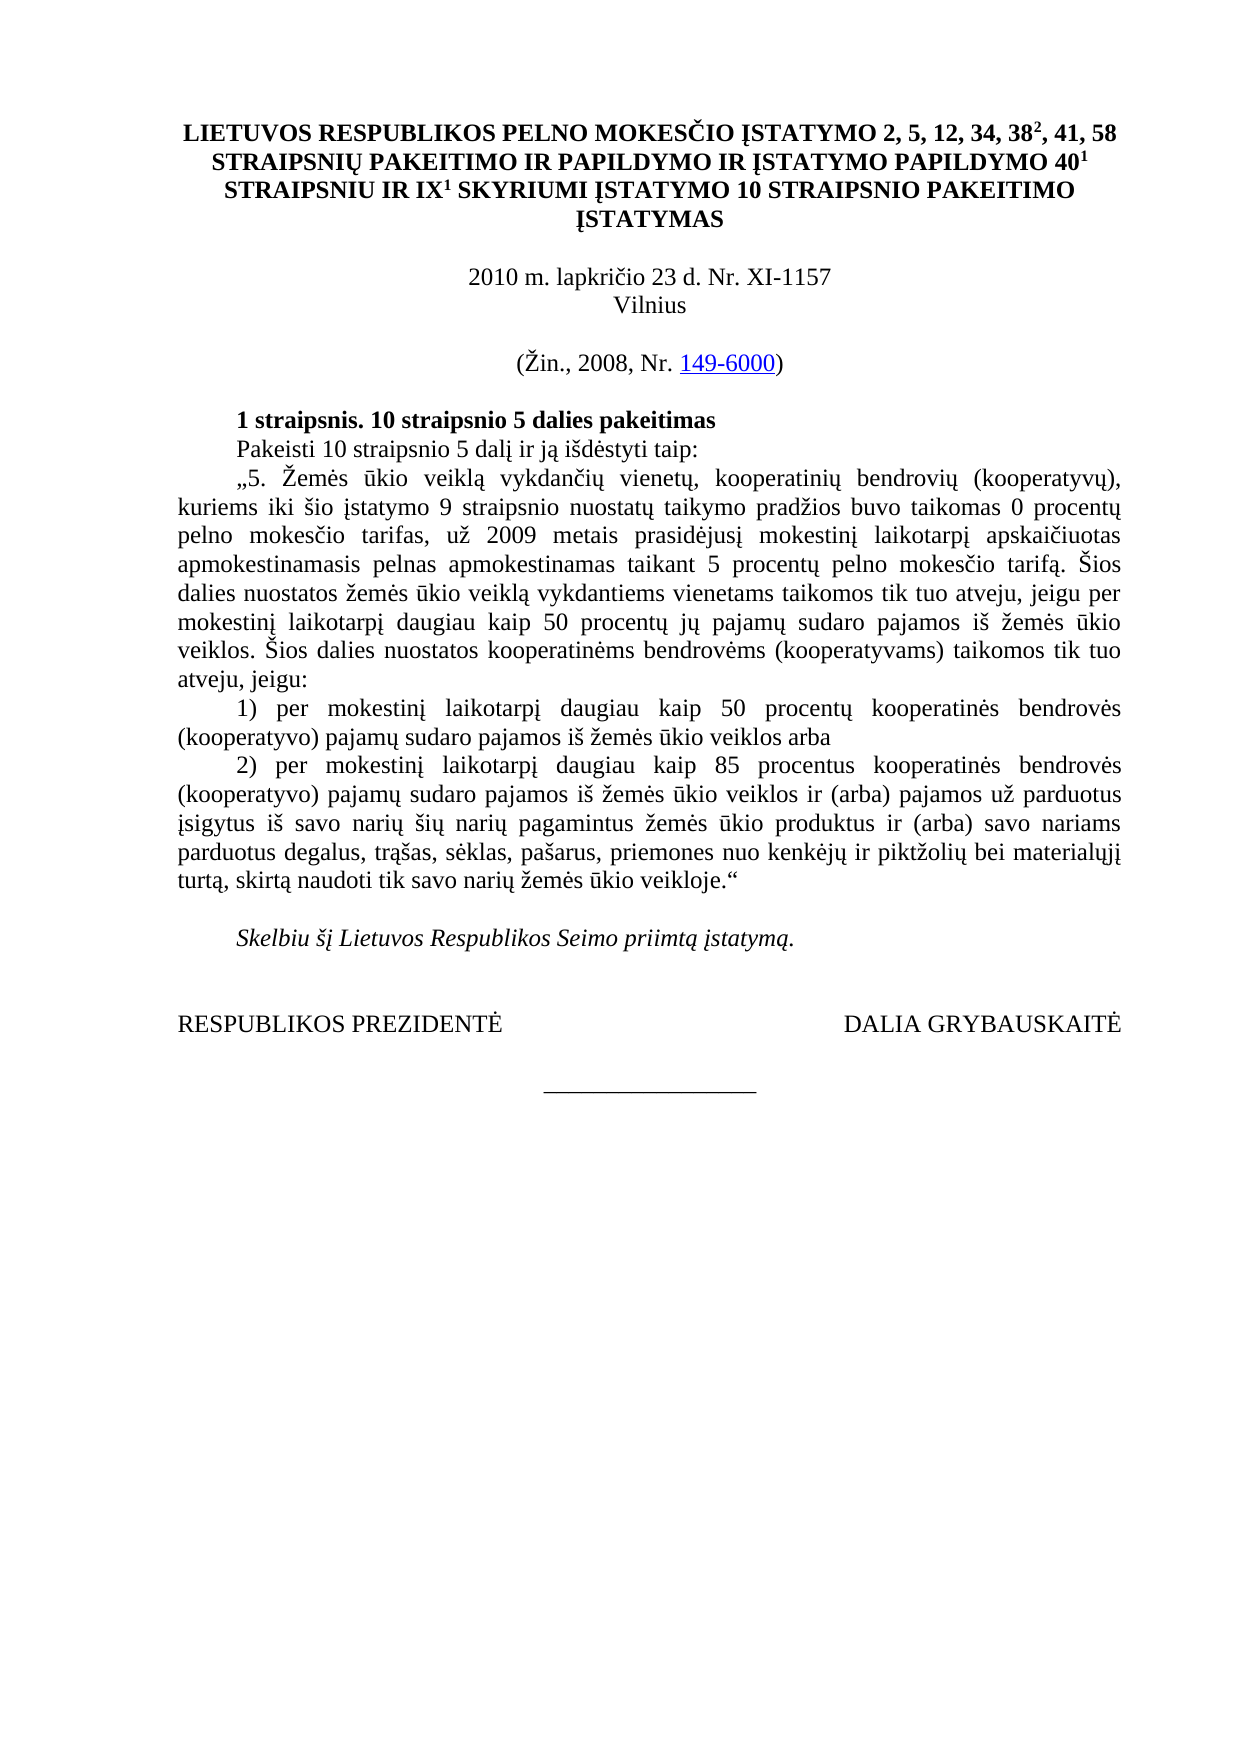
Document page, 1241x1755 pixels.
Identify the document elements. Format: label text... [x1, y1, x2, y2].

text 2010 m. lapkričio 23 d. Nr. XI-1157 [177, 262, 1122, 291]
text LIETUVOS RESPUBLIKOS PELNO MOKESČIO ĮSTATYMO 2, 5, 12, 34, 382, 41, 58 STRAIPSNIŲ PAKEITIMO IR PAPILDYMO IR ĮSTATYMO PAPILDYMO 401 STRAIPSNIU IR IX1 SKYRIUMI ĮSTATYMO 10 STRAIPSNIO PAKEITIMO ĮSTATYMAS [177, 118, 1122, 233]
text 1 straipsnis. 10 straipsnio 5 dalies pakeitimas [177, 406, 1122, 434]
text 2) per mokestinį laikotarpį daugiau kaip 85 procentus kooperatinės bendrovės (kooperatyvo) pajamų sudaro pajamos iš žemės ūkio veiklos ir (arba) pajamos už parduotus įsigytus iš savo narių šių narių pagamintus žemės ūkio produktus ir (arba) savo nariams parduotus degalus, trąšas, sėklas, pašarus, priemones nuo kenkėjų ir piktžolių bei materialųjį turtą, skirtą naudoti tik savo narių žemės ūkio veikloje.“ [177, 751, 1122, 894]
text Skelbiu šį Lietuvos Respublikos Seimo priimtą įstatymą. [177, 923, 1122, 952]
text Vilnius [177, 291, 1122, 319]
text 1) per mokestinį laikotarpį daugiau kaip 50 procentų kooperatinės bendrovės (kooperatyvo) pajamų sudaro pajamos iš žemės ūkio veiklos arba [177, 693, 1122, 751]
text RESPUBLIKOS PREZIDENTĖ DALIA GRYBAUSKAITĖ [177, 1009, 1122, 1038]
text „5. Žemės ūkio veiklą vykdančių vienetų, kooperatinių bendrovių (kooperatyvų), kuriems iki šio įstatymo 9 straipsnio nuostatų taikymo pradžios buvo taikomas 0 procentų pelno mokesčio tarifas, už 2009 metais prasidėjusį mokestinį laikotarpį apskaičiuotas apmokestinamasis pelnas apmokestinamas taikant 5 procentų pelno mokesčio tarifą. Šios dalies nuostatos žemės ūkio veiklą vykdantiems vienetams taikomos tik tuo atveju, jeigu per mokestinį laikotarpį daugiau kaip 50 procentų jų pajamų sudaro pajamos iš žemės ūkio veiklos. Šios dalies nuostatos kooperatinėms bendrovėms (kooperatyvams) taikomos tik tuo atveju, jeigu: [177, 463, 1122, 693]
text _________________ [177, 1067, 1122, 1096]
text Pakeisti 10 straipsnio 5 dalį ir ją išdėstyti taip: [177, 434, 1122, 463]
text (Žin., 2008, Nr. 149-6000) [177, 348, 1122, 377]
